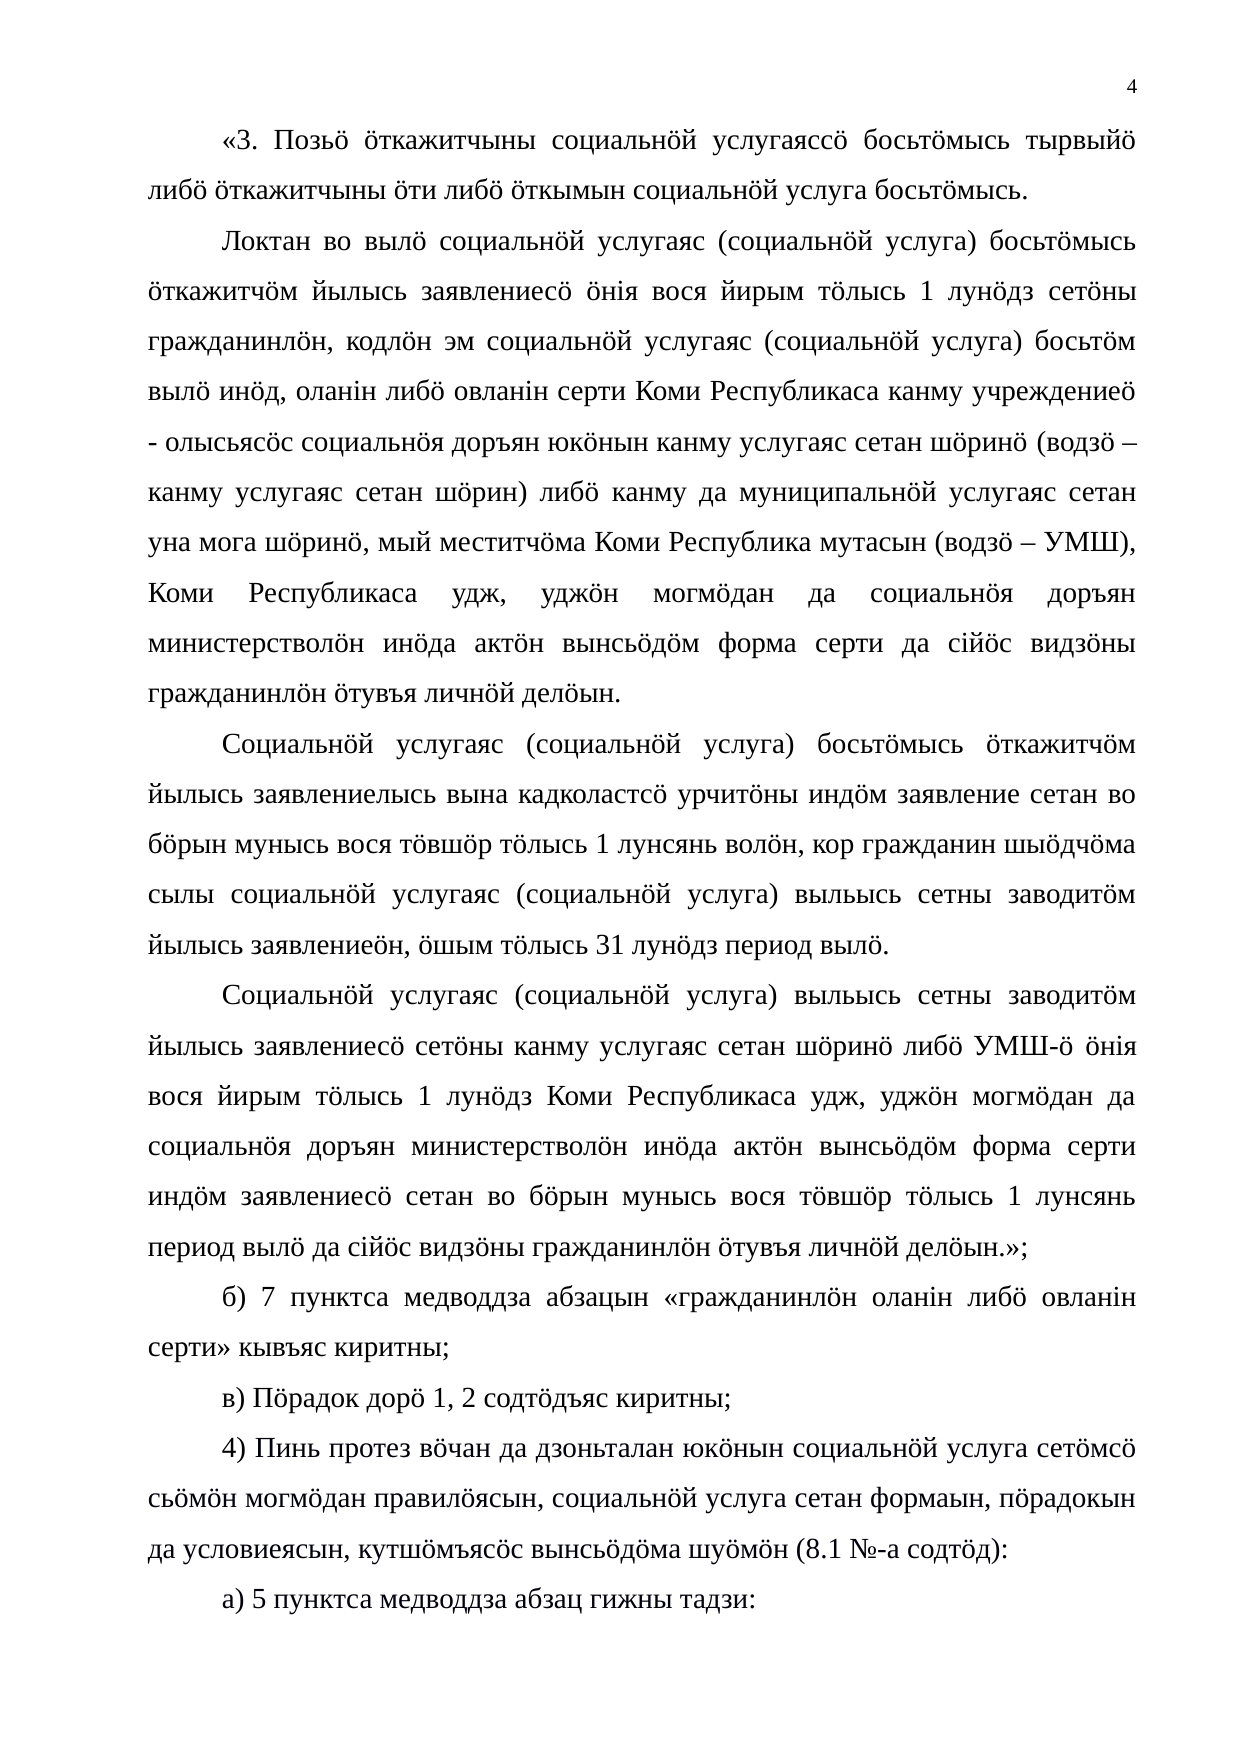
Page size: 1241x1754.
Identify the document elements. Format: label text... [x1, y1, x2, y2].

text в) Пӧрадок дорӧ 1, 2 содтӧдъяс киритны; [148, 1380, 1137, 1413]
text Социальнӧй услугаяс (социальнӧй услуга) выльысь сетны заводитӧм йылысь заявлениесӧ сетӧны канму услугаяс сетан шӧринӧ либӧ УМШ-ӧ ӧнія вося йирым тӧлысь 1 лунӧдз Коми Республикаса удж, уджӧн могмӧдан да социальнӧя доръян министерстволӧн инӧда актӧн вынсьӧдӧм форма серти индӧм заявлениесӧ сетан во бӧрын мунысь вося тӧвшӧр тӧлысь 1 лунсянь период вылӧ да сійӧс видзӧны гражданинлӧн ӧтувъя личнӧй делӧын.»; [148, 977, 1137, 1262]
text а) 5 пунктса медводдза абзац гижны тадзи: [148, 1581, 1137, 1614]
text Социальнӧй услугаяс (социальнӧй услуга) босьтӧмысь ӧткажитчӧм йылысь заявлениелысь вына кадколастсӧ урчитӧны индӧм заявление сетан во бӧрын мунысь вося тӧвшӧр тӧлысь 1 лунсянь волӧн, кор гражданин шыӧдчӧма сылы социальнӧй услугаяс (социальнӧй услуга) выльысь сетны заводитӧм йылысь заявлениеӧн, ӧшым тӧлысь 31 лунӧдз период вылӧ. [148, 726, 1137, 961]
text «3. Позьӧ ӧткажитчыны социальнӧй услугаяссӧ босьтӧмысь тырвыйӧ либӧ ӧткажитчыны ӧти либӧ ӧткымын социальнӧй услуга босьтӧмысь. [148, 122, 1137, 206]
text Локтан во вылӧ социальнӧй услугаяс (социальнӧй услуга) босьтӧмысь ӧткажитчӧм йылысь заявлениесӧ ӧнія вося йирым тӧлысь 1 лунӧдз сетӧны гражданинлӧн, кодлӧн эм социальнӧй услугаяс (социальнӧй услуга) босьтӧм вылӧ инӧд, оланін либӧ овланін серти Коми Республикаса канму учреждениеӧ - олысьясӧс социальнӧя доръян юкӧнын канму услугаяс сетан шӧринӧ (водзӧ – канму услугаяс сетан шӧрин) либӧ канму да муниципальнӧй услугаяс сетан уна мога шӧринӧ, мый меститчӧма Коми Республика мутасын (водзӧ – УМШ), Коми Республикаса удж, уджӧн могмӧдан да социальнӧя доръян министерстволӧн инӧда актӧн вынсьӧдӧм форма серти да сійӧс видзӧны гражданинлӧн ӧтувъя личнӧй делӧын. [148, 223, 1137, 709]
text б) 7 пунктса медводдза абзацын «гражданинлӧн оланін либӧ овланін серти» кывъяс киритны; [148, 1279, 1137, 1363]
text 4) Пинь протез вӧчан да дзоньталан юкӧнын социальнӧй услуга сетӧмсӧ сьӧмӧн могмӧдан правилӧясын, социальнӧй услуга сетан формаын, пӧрадокын да условиеясын, кутшӧмъясӧс вынсьӧдӧма шуӧмӧн (8.1 №-а содтӧд): [148, 1430, 1137, 1564]
